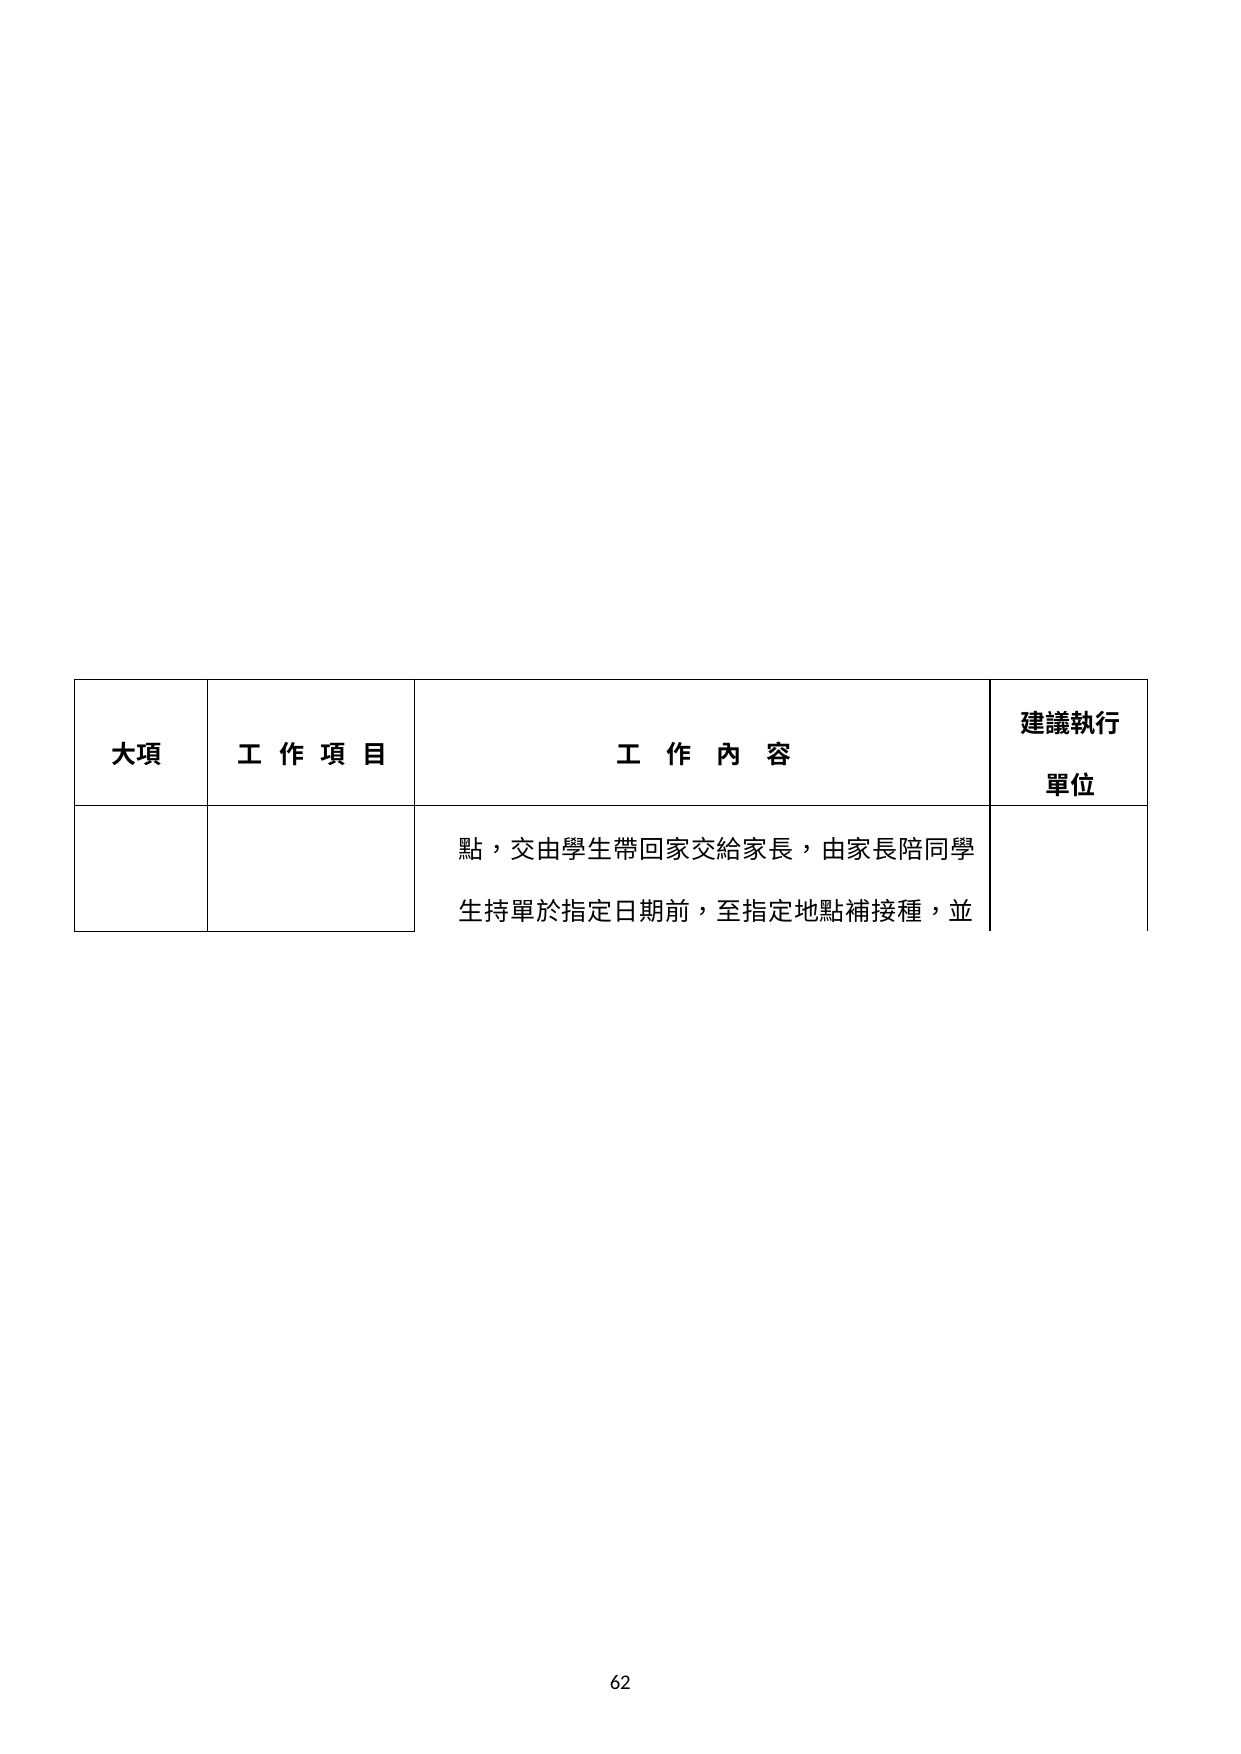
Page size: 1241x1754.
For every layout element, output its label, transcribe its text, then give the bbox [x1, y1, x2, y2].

table_header 建議執行單位 [991, 680, 1147, 804]
table_header 大項 [75, 680, 207, 804]
table_cell [991, 806, 1147, 931]
table_cell 進行接種前評估(於接種評估區執行) [208, 806, 414, 931]
table_header 工作項目 [208, 680, 414, 804]
table_header 工作內容 [415, 680, 989, 804]
table_cell [75, 806, 207, 931]
table_cell 確認學生健保卡之姓名及核對「學生接種名冊」。 評估是否具流感疫苗接種禁忌症，若有則不予接種。 將接種評估結果填寫於「學生接種名冊」。 評估後不予接種者應立即安排離開評估區，避免誤入接種區。 具接種意願但於接種當日無法接種者，於接種活動結束後，由接種團隊於衛生局（所）印製之紙本「補種通知單」填寫未接種原因，並由學校或接種團隊填寫指定接種期限及接種地點，交由學生帶回家交給家長，由家長陪同學生持單於指定日期前，至指定地點補接種，並建議前往接種前先聯繫指定合約院所確認尚有疫苗再前往接種。 [415, 806, 989, 931]
